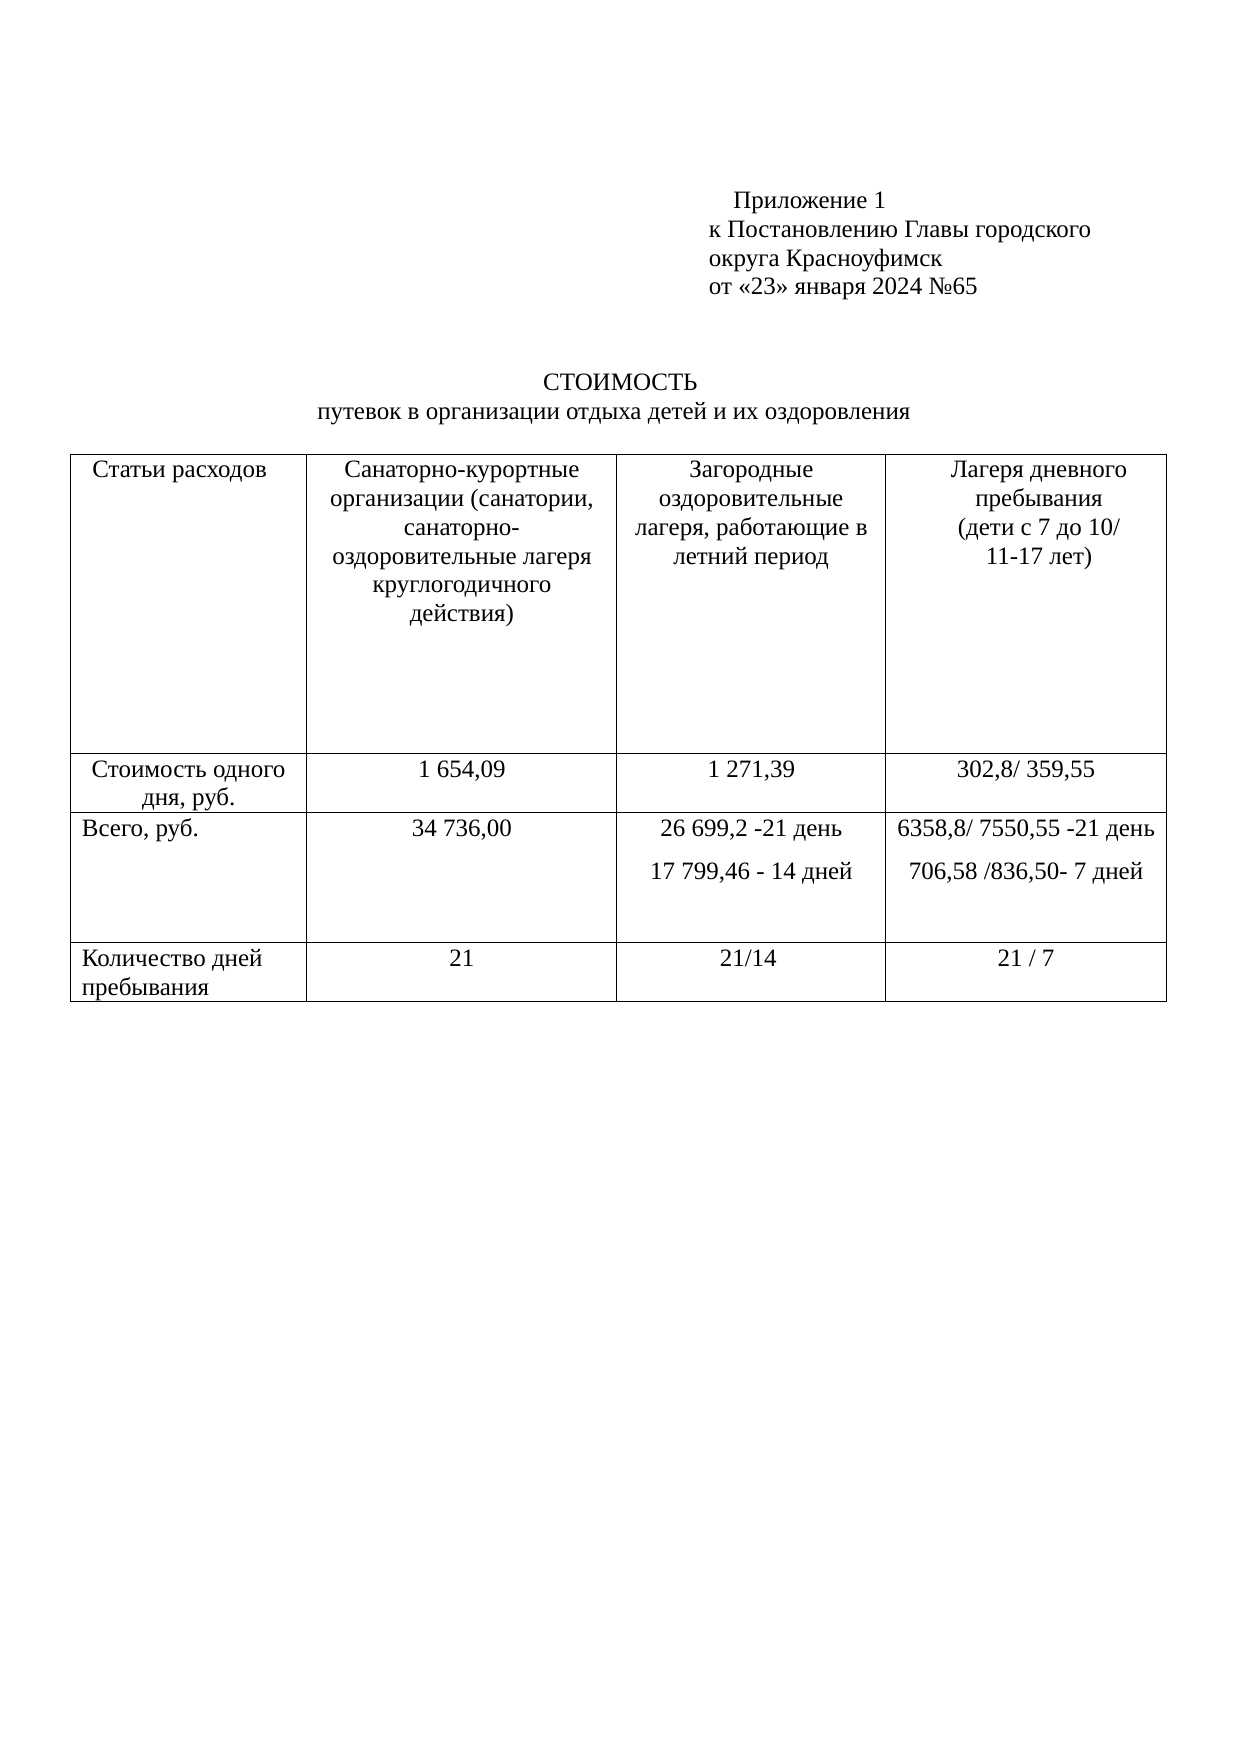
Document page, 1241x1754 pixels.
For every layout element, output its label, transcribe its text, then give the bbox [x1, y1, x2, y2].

table_header Загородные оздоровительные лагеря, работающие в летний период [617, 455, 885, 753]
table_cell Всего, руб. [71, 813, 306, 942]
table_cell 1 654,09 [307, 754, 616, 812]
table_cell 21 / 7 [886, 943, 1166, 1001]
table_cell Стоимость одного дня, руб. [71, 754, 306, 812]
text к Постановлению Главы городского округа Красноуфимск [709, 214, 1122, 271]
table_cell 21/14 [617, 943, 885, 1001]
table_cell 26 699,2 -21 день 17 799,46 - 14 дней [617, 813, 885, 942]
table_header Санаторно-курортные организации (санатории, санаторно-оздоровительные лагеря круглогодичного действия) [307, 455, 616, 753]
text от «23» января 2024 №65 [709, 271, 1122, 300]
table_cell 1 271,39 [617, 754, 885, 812]
table_cell 21 [307, 943, 616, 1001]
table_cell 302,8/ 359,55 [886, 754, 1166, 812]
text СТОИМОСТЬ путевок в организации отдыха детей и их оздоровления [118, 367, 1122, 425]
table_cell 6358,8/ 7550,55 -21 день 706,58 /836,50- 7 дней [886, 813, 1166, 942]
table_cell Количество дней пребывания [71, 943, 306, 1001]
table_cell 34 736,00 [307, 813, 616, 942]
table_header Лагеря дневного пребывания (дети с 7 до 10/ 11-17 лет) [886, 455, 1166, 753]
table_header Статьи расходов [71, 455, 306, 753]
text Приложение 1 [118, 185, 886, 214]
